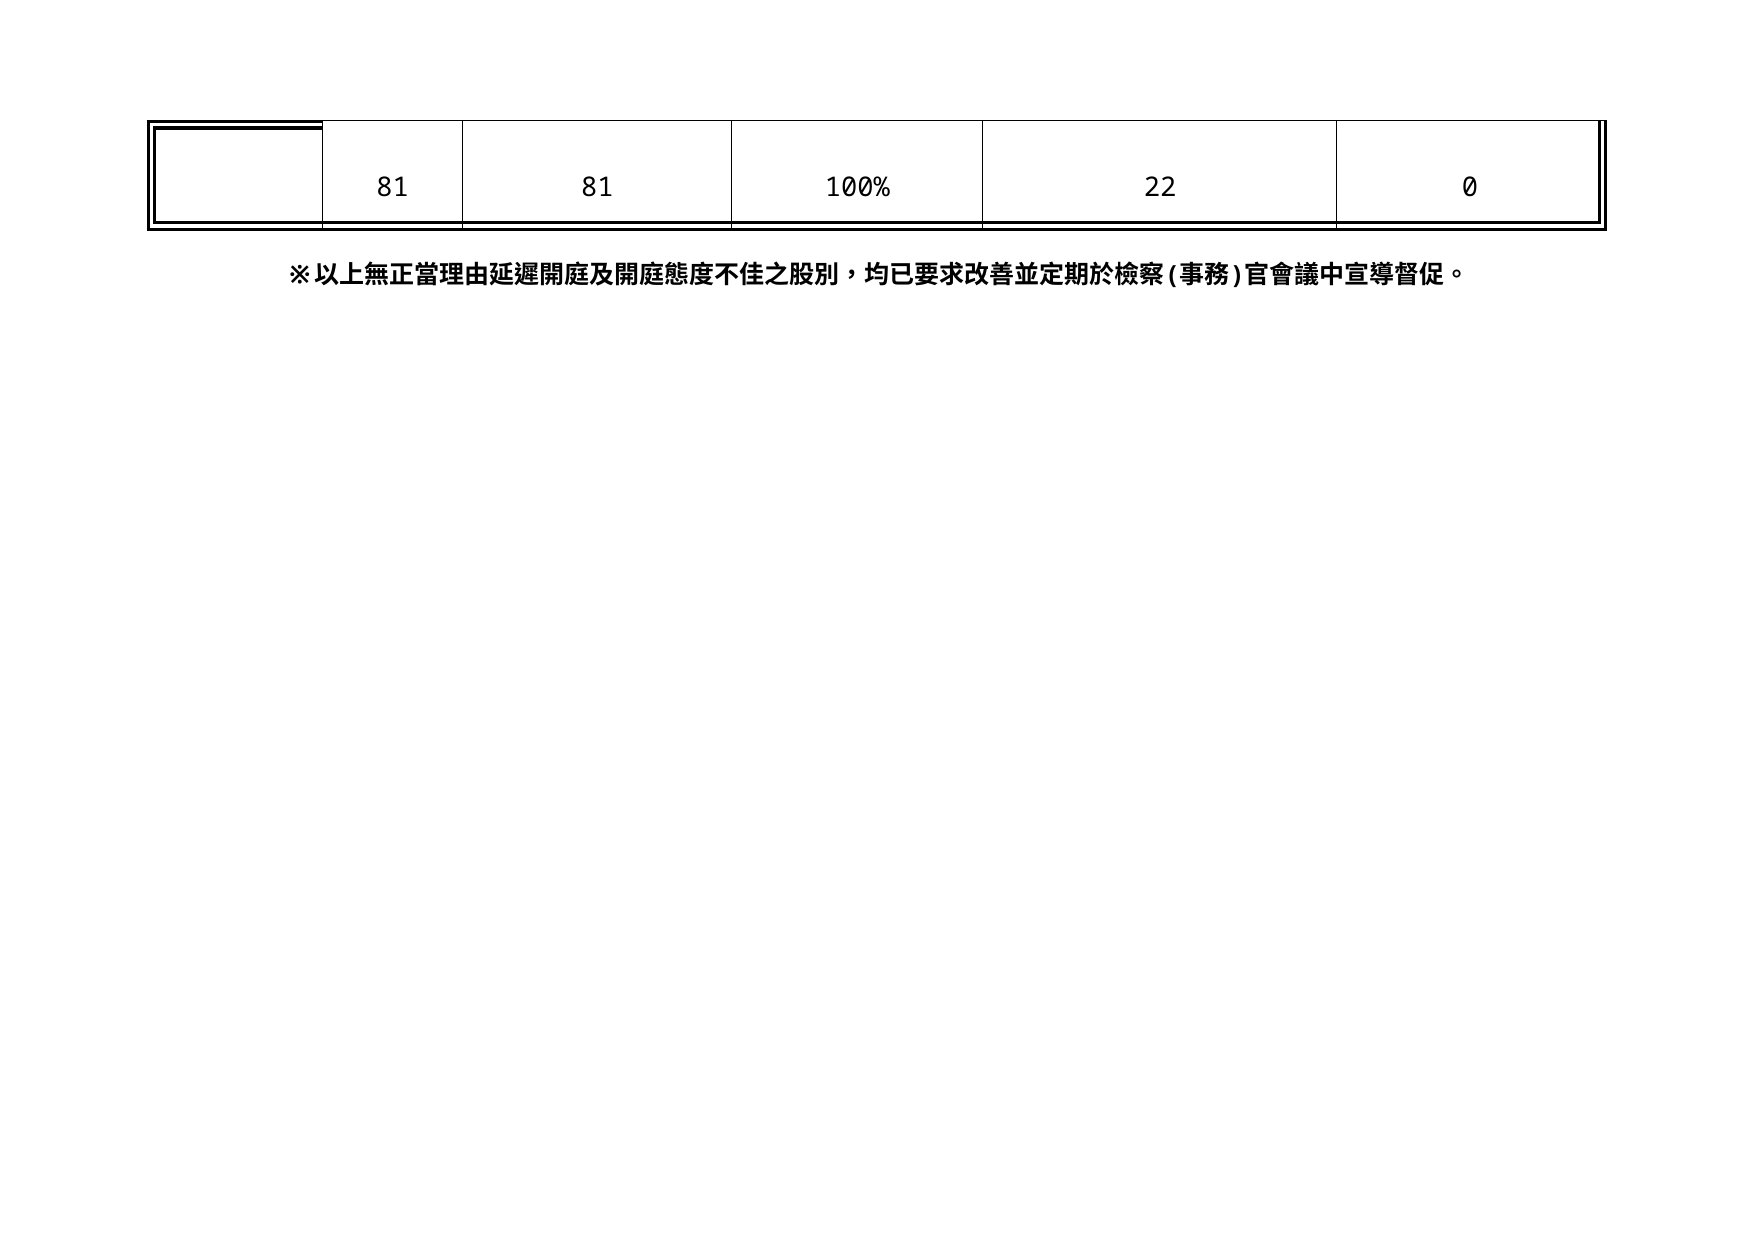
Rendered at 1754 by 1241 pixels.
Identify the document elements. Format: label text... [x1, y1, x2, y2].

table_cell 22 [983, 121, 1336, 221]
table_cell [151, 123, 322, 221]
table_cell 81 [463, 121, 731, 221]
table_cell 81 [323, 121, 462, 221]
table_cell 0 [1337, 121, 1598, 221]
table_cell 100% [732, 121, 982, 221]
text ※以上無正當理由延遲開庭及開庭態度不佳之股別，均已要求改善並定期於檢察(事務)官會議中宣導督促。 [150, 231, 1604, 293]
